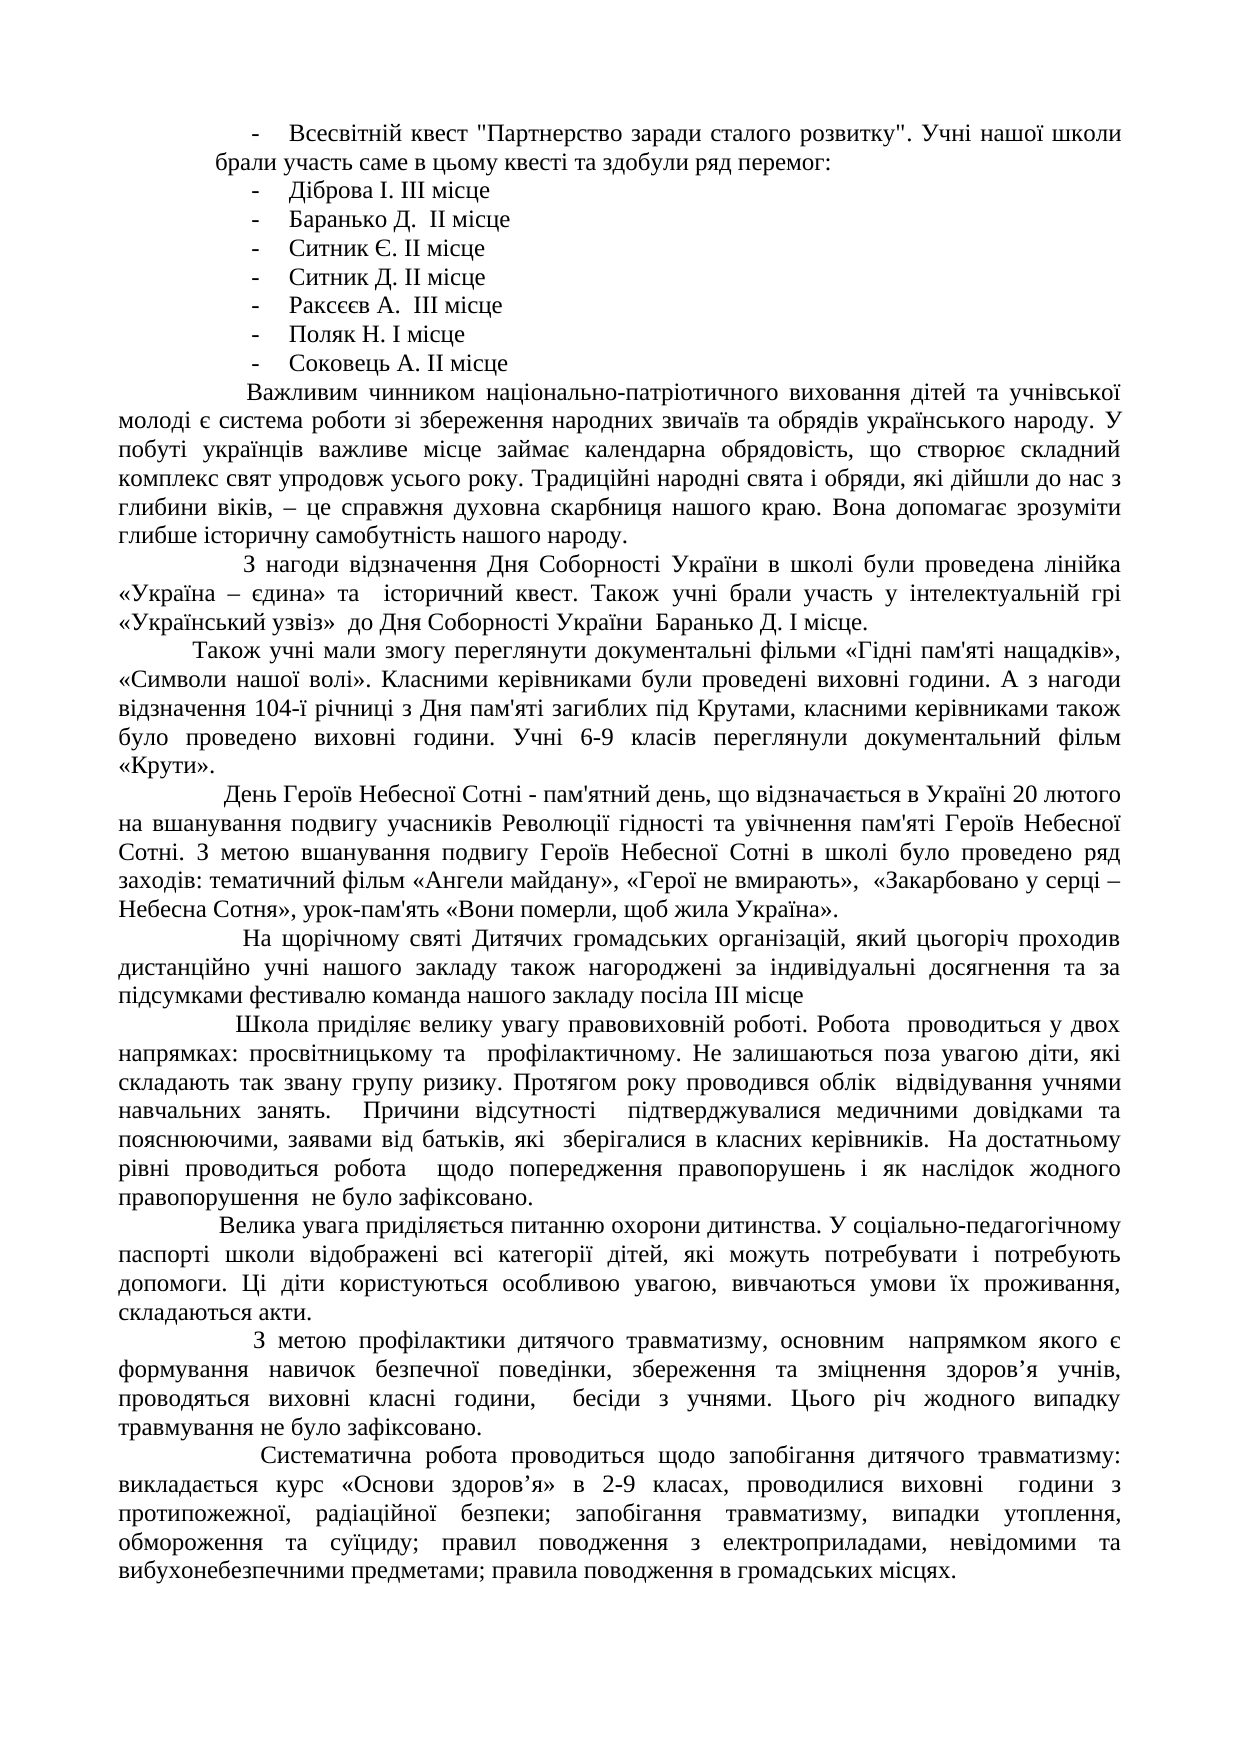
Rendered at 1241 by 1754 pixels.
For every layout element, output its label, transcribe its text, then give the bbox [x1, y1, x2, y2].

list Ситник Д. ІІ місце [177, 262, 1122, 291]
text З метою профілактики дитячого травматизму, основним напрямком якого є формування навичок безпечної поведінки, збереження та зміцнення здоров’я учнів, проводяться виховні класні години, бесіди з учнями. Цього річ жодного випадку травмування не було зафіксовано. [118, 1326, 1122, 1441]
text Школа приділяє велику увагу правовиховній роботі. Робота проводиться у двох напрямках: просвітницькому та профілактичному. Не залишаються поза увагою діти, які складають так звану групу ризику. Протягом року проводився облік відвідування учнями навчальних занять. Причини відсутності підтверджувалися медичними довідками та пояснюючими, заявами від батьків, які зберігалися в класних керівників. На достатньому рівні проводиться робота щодо попередження правопорушень і як наслідок жодного правопорушення не було зафіксовано. [118, 1009, 1122, 1211]
text Також учні мали змогу переглянути документальні фільми «Гідні пам'яті нащадків», «Символи нашої волі». Класними керівниками були проведені виховні години. А з нагоди відзначення 104-ї річниці з Дня пам'яті загиблих під Крутами, класними керівниками також було проведено виховні години. Учні 6-9 класів переглянули документальний фільм «Крути». [118, 636, 1122, 779]
list Всесвітній квест "Партнерство заради сталого розвитку". Учні нашої школи брали участь саме в цьому квесті та здобули ряд перемог: [177, 118, 1122, 176]
list Ситник Є. ІІ місце [177, 233, 1122, 262]
list Поляк Н. І місце [177, 319, 1122, 348]
text З нагоди відзначення Дня Соборності України в школі були проведена лінійка «Україна – єдина» та історичний квест. Також учні брали участь у інтелектуальній грі «Український узвіз» до Дня Соборності України Баранько Д. І місце. [118, 549, 1122, 636]
list Раксєєв А. ІІІ місце [177, 291, 1122, 319]
text На щорічному святі Дитячих громадських організацій, який цьогоріч проходив дистанційно учні нашого закладу також нагороджені за індивідуальні досягнення та за підсумками фестивалю команда нашого закладу посіла ІІІ місце [118, 923, 1122, 1009]
list Діброва І. ІІІ місце [177, 176, 1122, 204]
text День Героїв Небесної Сотні - пам'ятний день, що відзначається в Україні 20 лютого на вшанування подвигу учасників Революції гідності та увічнення пам'яті Героїв Небесної Сотні. З метою вшанування подвигу Героїв Небесної Сотні в школі було проведено ряд заходів: тематичний фільм «Ангели майдану», «Герої не вмирають», «Закарбовано у серці –Небесна Сотня», урок-пам'ять «Вони померли, щоб жила Україна». [118, 779, 1122, 923]
list Баранько Д. ІІ місце [177, 204, 1122, 233]
text Важливим чинником національно-патріотичного виховання дітей та учнівської молоді є система роботи зі збереження народних звичаїв та обрядів українського народу. У побуті українців важливе місце займає календарна обрядовість, що створює складний комплекс свят упродовж усього року. Традиційні народні свята і обряди, які дійшли до нас з глибини віків, – це справжня духовна скарбниця нашого краю. Вона допомагає зрозуміти глибше історичну самобутність нашого народу. [118, 377, 1122, 549]
list Соковець А. ІІ місце [177, 348, 1122, 377]
text Систематична робота проводиться щодо запобігання дитячого травматизму: викладається курс «Основи здоров’я» в 2-9 класах, проводилися виховні години з протипожежної, радіаційної безпеки; запобігання травматизму, випадки утоплення, обмороження та суїциду; правил поводження з електроприладами, невідомими та вибухонебезпечними предметами; правила поводження в громадських місцях. [118, 1441, 1122, 1584]
text Велика увага приділяється питанню охорони дитинства. У соціально-педагогічному паспорті школи відображені всі категорії дітей, які можуть потребувати і потребують допомоги. Ці діти користуються особливою увагою, вивчаються умови їх проживання, складаються акти. [118, 1211, 1122, 1326]
